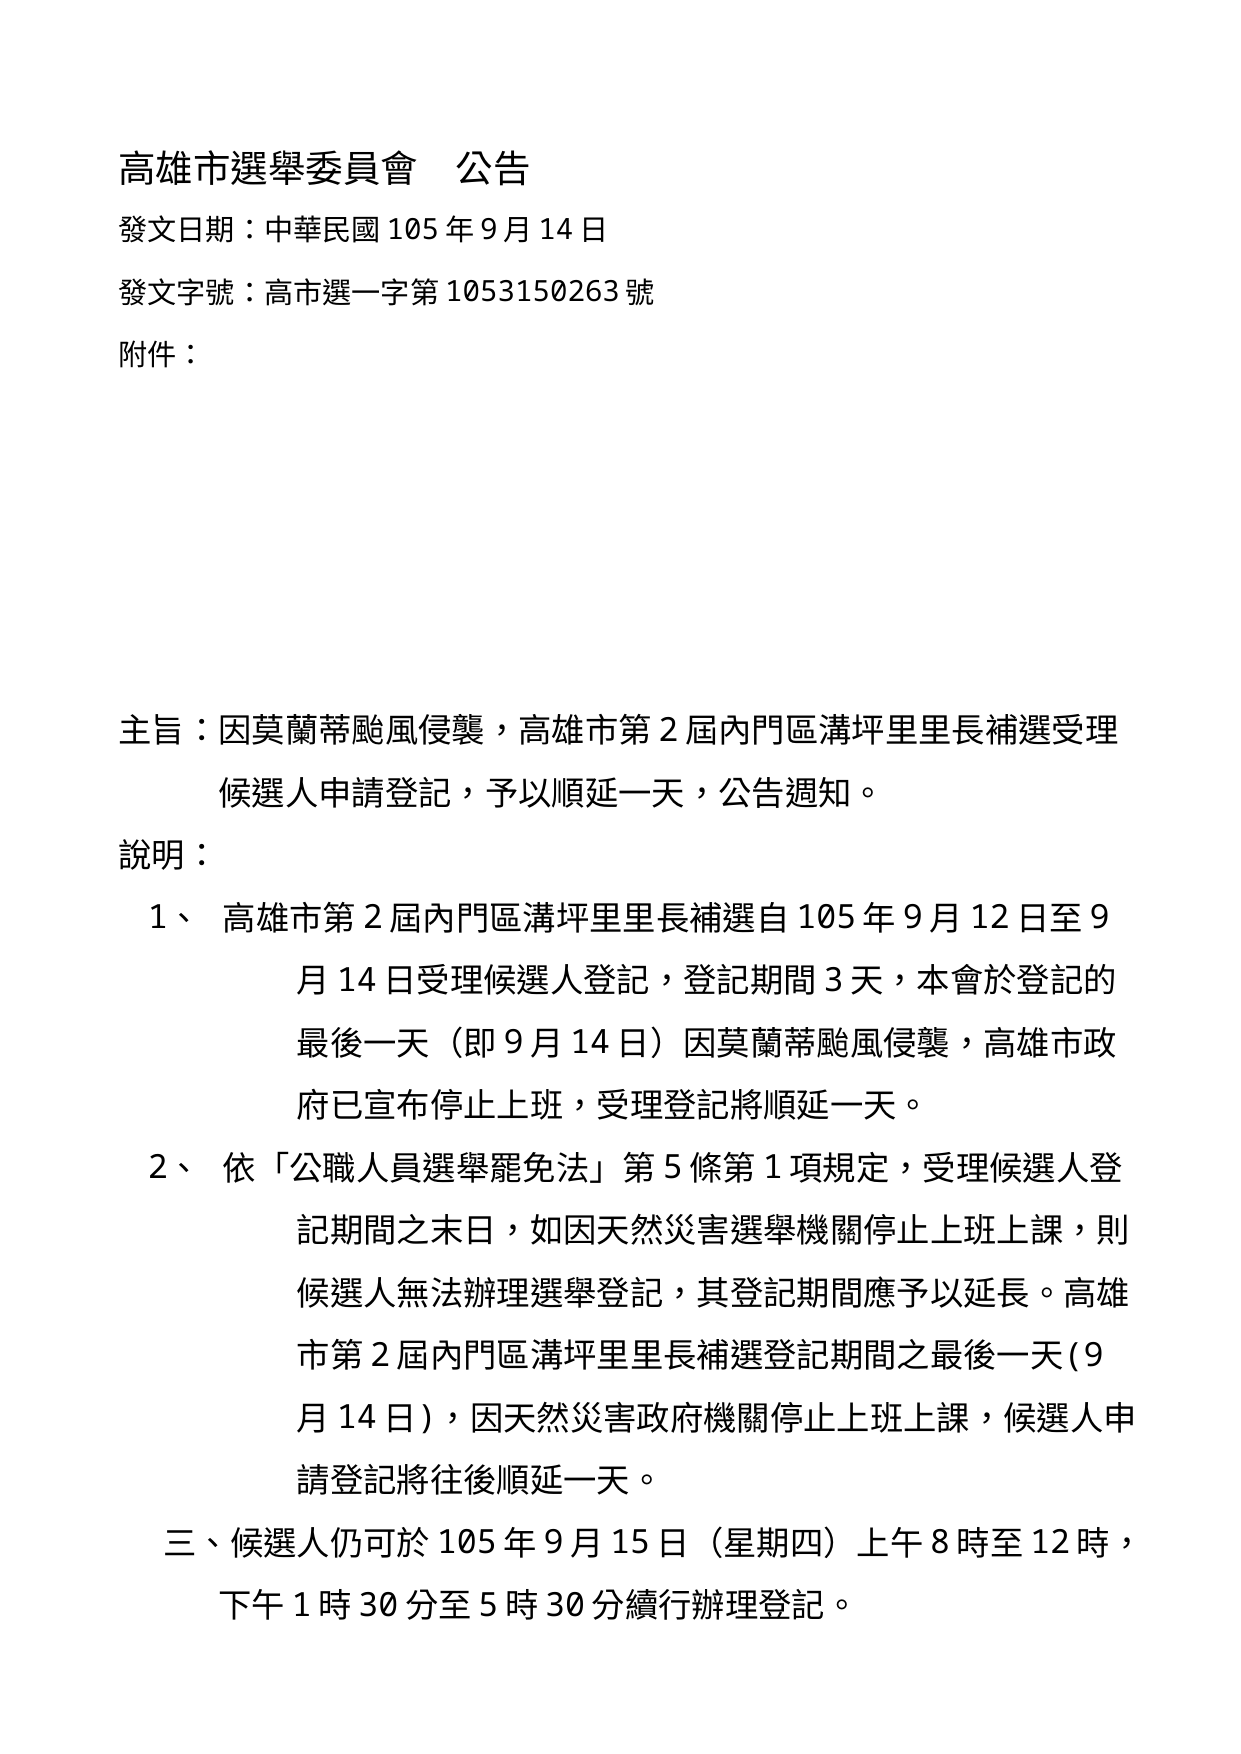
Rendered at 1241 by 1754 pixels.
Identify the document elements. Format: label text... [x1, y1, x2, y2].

text 發文日期：中華民國105年9月14日 [118, 186, 1140, 249]
list 依「公職人員選舉罷免法」第5條第1項規定，受理候選人登記期間之末日，如因天然災害選舉機關停止上班上課，則候選人無法辦理選舉登記，其登記期間應予以延長。高雄市第2屆內門區溝坪里里長補選登記期間之最後一天(9月14日)，因天然災害政府機關停止上班上課，候選人申請登記將往後順延一天。 [148, 1124, 1140, 1499]
text 說明： [118, 811, 1140, 874]
text 主旨：因莫蘭蒂颱風侵襲，高雄市第2屆內門區溝坪里里長補選受理候選人申請登記，予以順延一天，公告週知。 [118, 686, 1140, 811]
text 附件： [118, 311, 1140, 374]
list 高雄市第2屆內門區溝坪里里長補選自105年9月12日至9月14日受理候選人登記，登記期間3天，本會於登記的最後一天（即9月14日）因莫蘭蒂颱風侵襲，高雄市政府已宣布停止上班，受理登記將順延一天。 [148, 874, 1140, 1124]
text 發文字號：高市選一字第1053150263號 [118, 249, 1140, 311]
text 高雄市選舉委員會 公告 [118, 124, 1140, 186]
text 三、候選人仍可於105年9月15日（星期四）上午8時至12時，下午1時30分至5時30分續行辦理登記。 [103, 1499, 1140, 1624]
